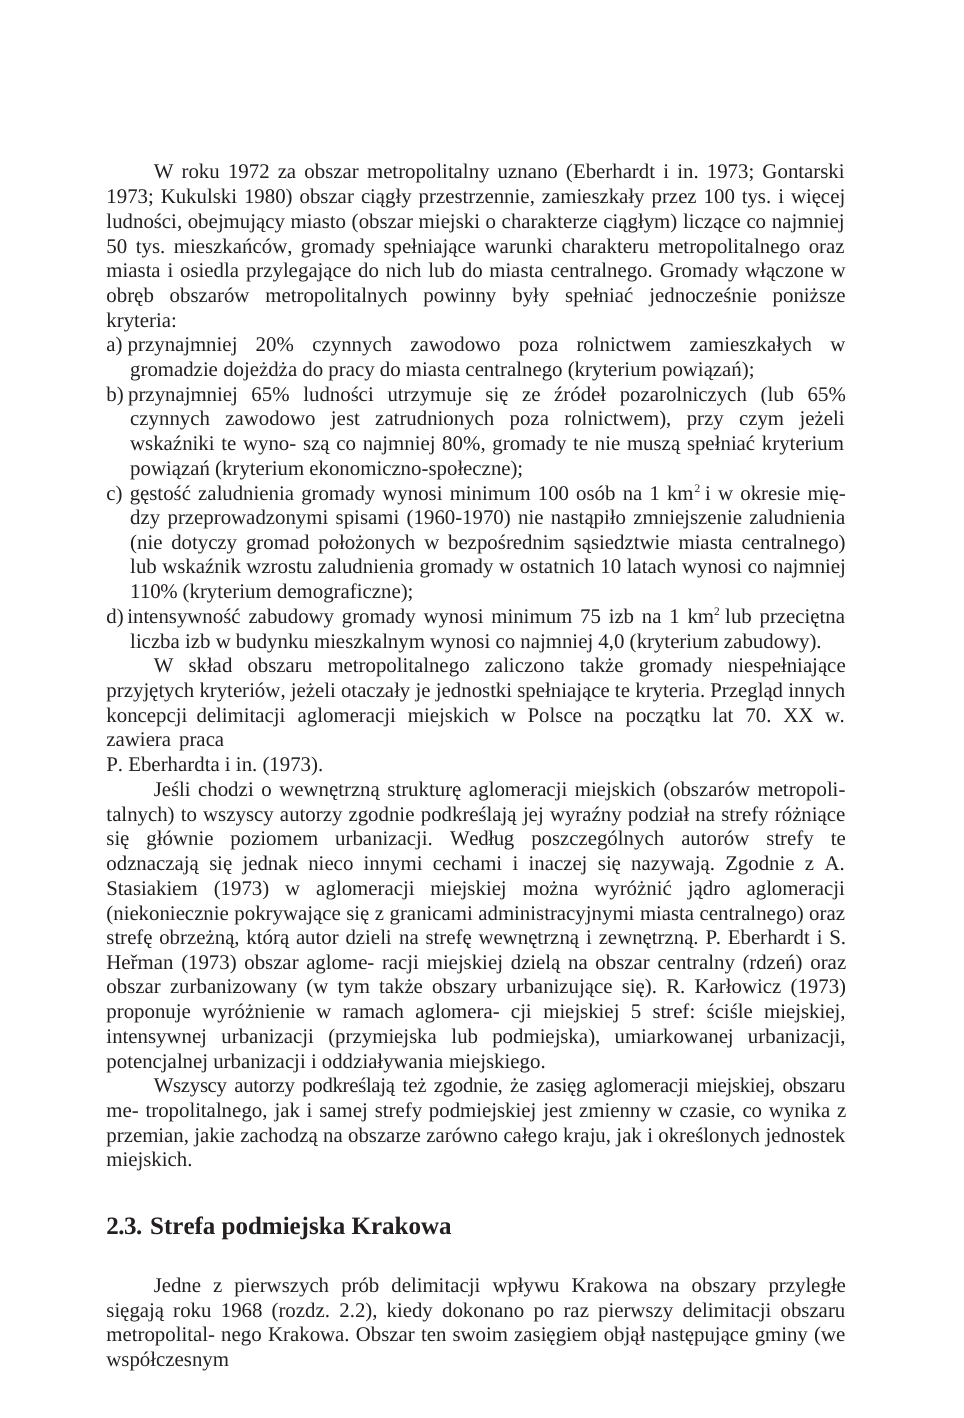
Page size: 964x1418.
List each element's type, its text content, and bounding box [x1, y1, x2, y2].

text W roku 1972 za obszar metropolitalny uznano (Eberhardt i in. 1973; Gontarski 1973; Kukulski 1980) obszar ciągły przestrzennie, zamieszkały przez 100 tys. i więcej ludności, obejmujący miasto (obszar miejski o charakterze ciągłym) liczące co najmniej 50 tys. mieszkańców, gromady spełniające warunki charakteru metropolitalnego oraz miasta i osiedla przylegające do nich lub do miasta centralnego. Gromady włączone w obręb obszarów metropolitalnych powinny były spełniać jednocześnie poniższe kryteria: [106, 159, 846, 332]
text W skład obszaru metropolitalnego zaliczono także gromady niespełniające przyjętych kryteriów, jeżeli otaczały je jednostki spełniające te kryteria. Przegląd innych koncepcji delimitacji aglomeracji miejskich w Polsce na początku lat 70. XX w. zawiera praca [106, 653, 846, 751]
list przynajmniej 65% ludności utrzymuje się ze źródeł pozarolniczych (lub 65% czynnych zawodowo jest zatrudnionych poza rolnictwem), przy czym jeżeli wskaźniki te wyno- szą co najmniej 80%, gromady te nie muszą spełniać kryterium powiązań (kryterium ekonomiczno-społeczne); [106, 382, 846, 480]
subtitle Strefa podmiejska Krakowa [106, 1211, 857, 1240]
text Wszyscy autorzy podkreślają też zgodnie, że zasięg aglomeracji miejskiej, obszaru me- tropolitalnego, jak i samej strefy podmiejskiej jest zmienny w czasie, co wynika z przemian, jakie zachodzą na obszarze zarówno całego kraju, jak i określonych jednostek miejskich. [106, 1073, 846, 1171]
text Jeśli chodzi o wewnętrzną strukturę aglomeracji miejskich (obszarów metropoli- talnych) to wszyscy autorzy zgodnie podkreślają jej wyraźny podział na strefy różniące się głównie poziomem urbanizacji. Według poszczególnych autorów strefy te odznaczają się jednak nieco innymi cechami i inaczej się nazywają. Zgodnie z A. Stasiakiem (1973) w aglomeracji miejskiej można wyróżnić jądro aglomeracji (niekoniecznie pokrywające się z granicami administracyjnymi miasta centralnego) oraz strefę obrzeżną, którą autor dzieli na strefę wewnętrzną i zewnętrzną. P. Eberhardt i S. Heřman (1973) obszar aglome- racji miejskiej dzielą na obszar centralny (rdzeń) oraz obszar zurbanizowany (w tym także obszary urbanizujące się). R. Karłowicz (1973) proponuje wyróżnienie w ramach aglomera- cji miejskiej 5 stref: ściśle miejskiej, intensywnej urbanizacji (przymiejska lub podmiejska), umiarkowanej urbanizacji, potencjalnej urbanizacji i oddziaływania miejskiego. [106, 777, 846, 1073]
text Jedne z pierwszych prób delimitacji wpływu Krakowa na obszary przyległe sięgają roku 1968 (rozdz. 2.2), kiedy dokonano po raz pierwszy delimitacji obszaru metropolital- nego Krakowa. Obszar ten swoim zasięgiem objął następujące gminy (we współczesnym [106, 1273, 846, 1371]
list gęstość zaludnienia gromady wynosi minimum 100 osób na 1 km2 i w okresie mię- dzy przeprowadzonymi spisami (1960-1970) nie nastąpiło zmniejszenie zaludnienia (nie dotyczy gromad położonych w bezpośrednim sąsiedztwie miasta centralnego) lub wskaźnik wzrostu zaludnienia gromady w ostatnich 10 latach wynosi co najmniej 110% (kryterium demograficzne); [106, 480, 846, 603]
text P. Eberhardta i in. (1973). [106, 752, 857, 776]
list intensywność zabudowy gromady wynosi minimum 75 izb na 1 km2 lub przeciętna liczba izb w budynku mieszkalnym wynosi co najmniej 4,0 (kryterium zabudowy). [106, 604, 846, 653]
list przynajmniej 20% czynnych zawodowo poza rolnictwem zamieszkałych w gromadzie dojeżdża do pracy do miasta centralnego (kryterium powiązań); [106, 332, 846, 381]
